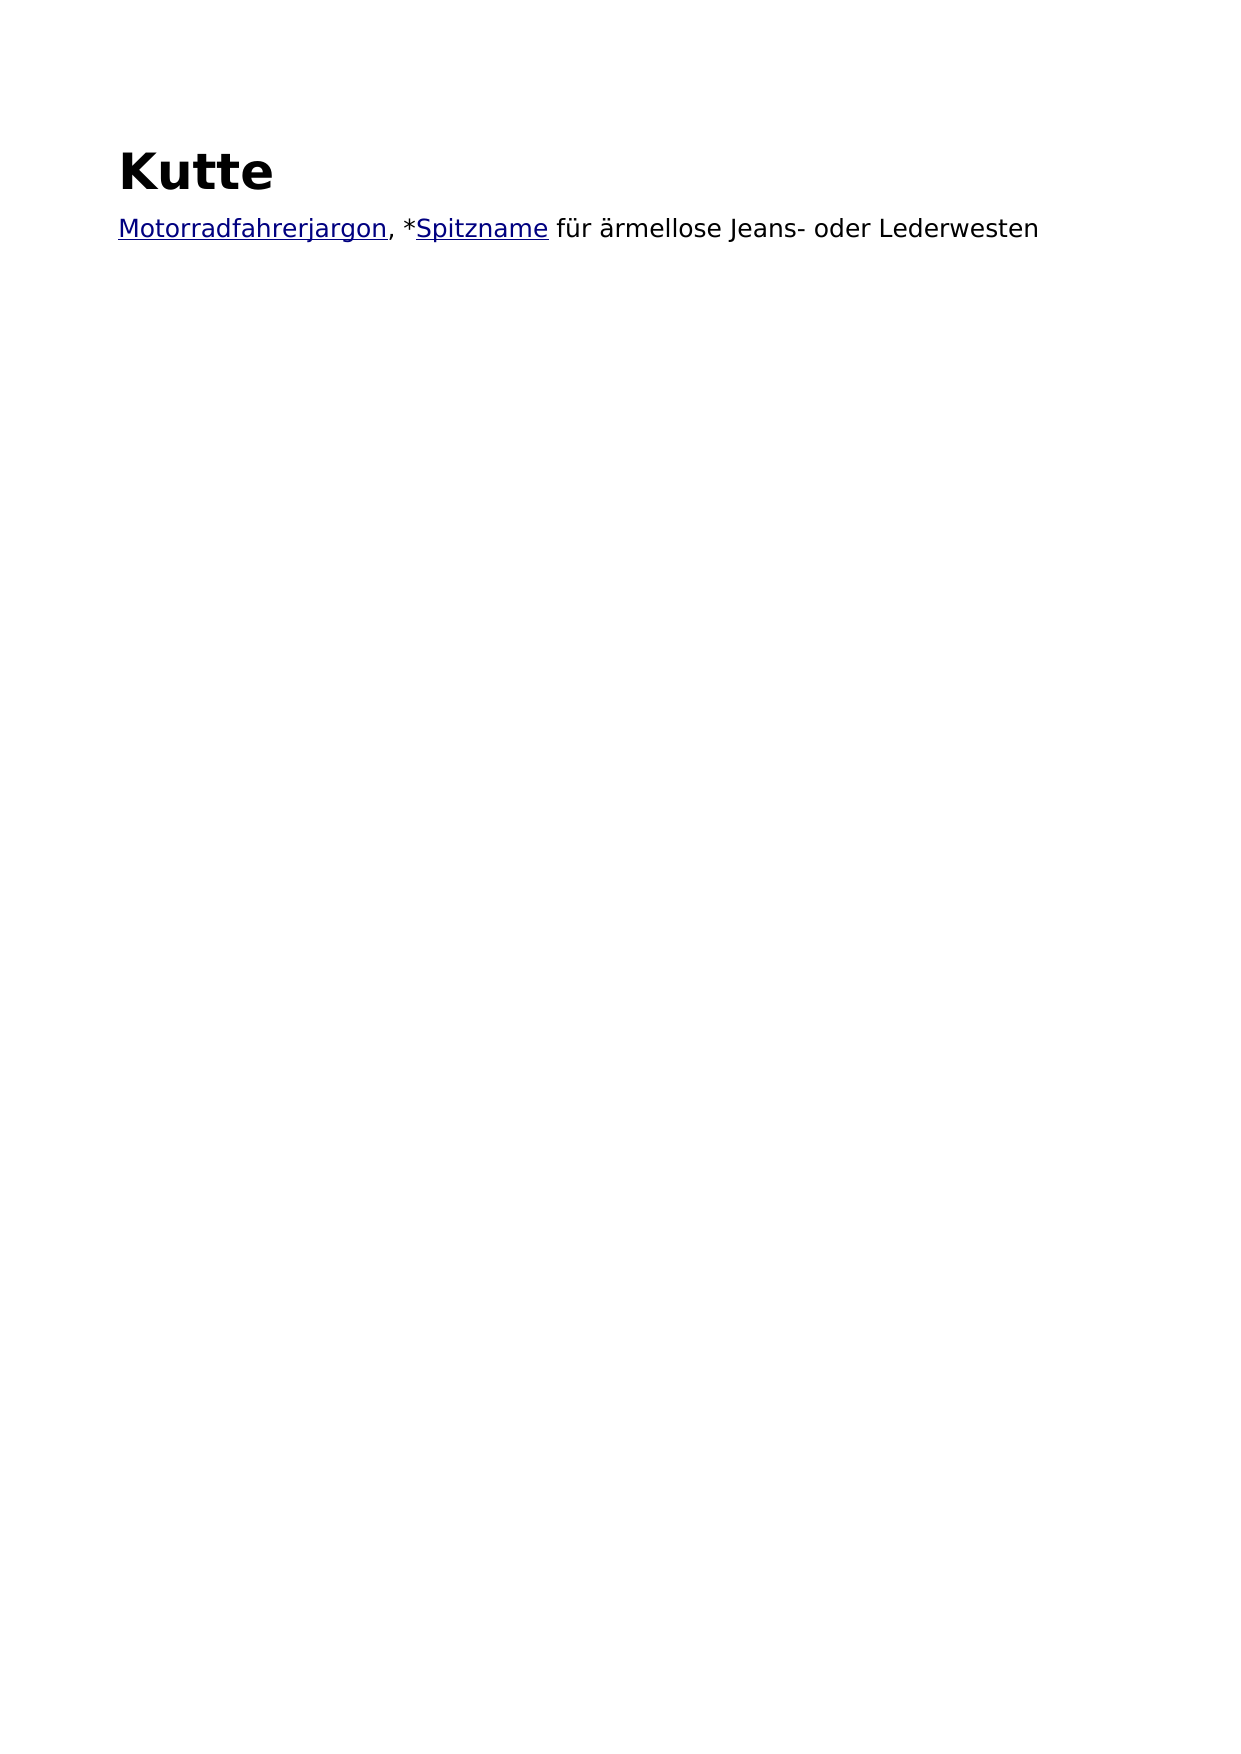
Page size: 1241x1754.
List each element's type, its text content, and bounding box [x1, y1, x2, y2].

text Motorradfahrerjargon, *Spitzname für ärmellose Jeans- oder Lederwesten [118, 214, 1122, 243]
subtitle Kutte [118, 143, 1122, 201]
